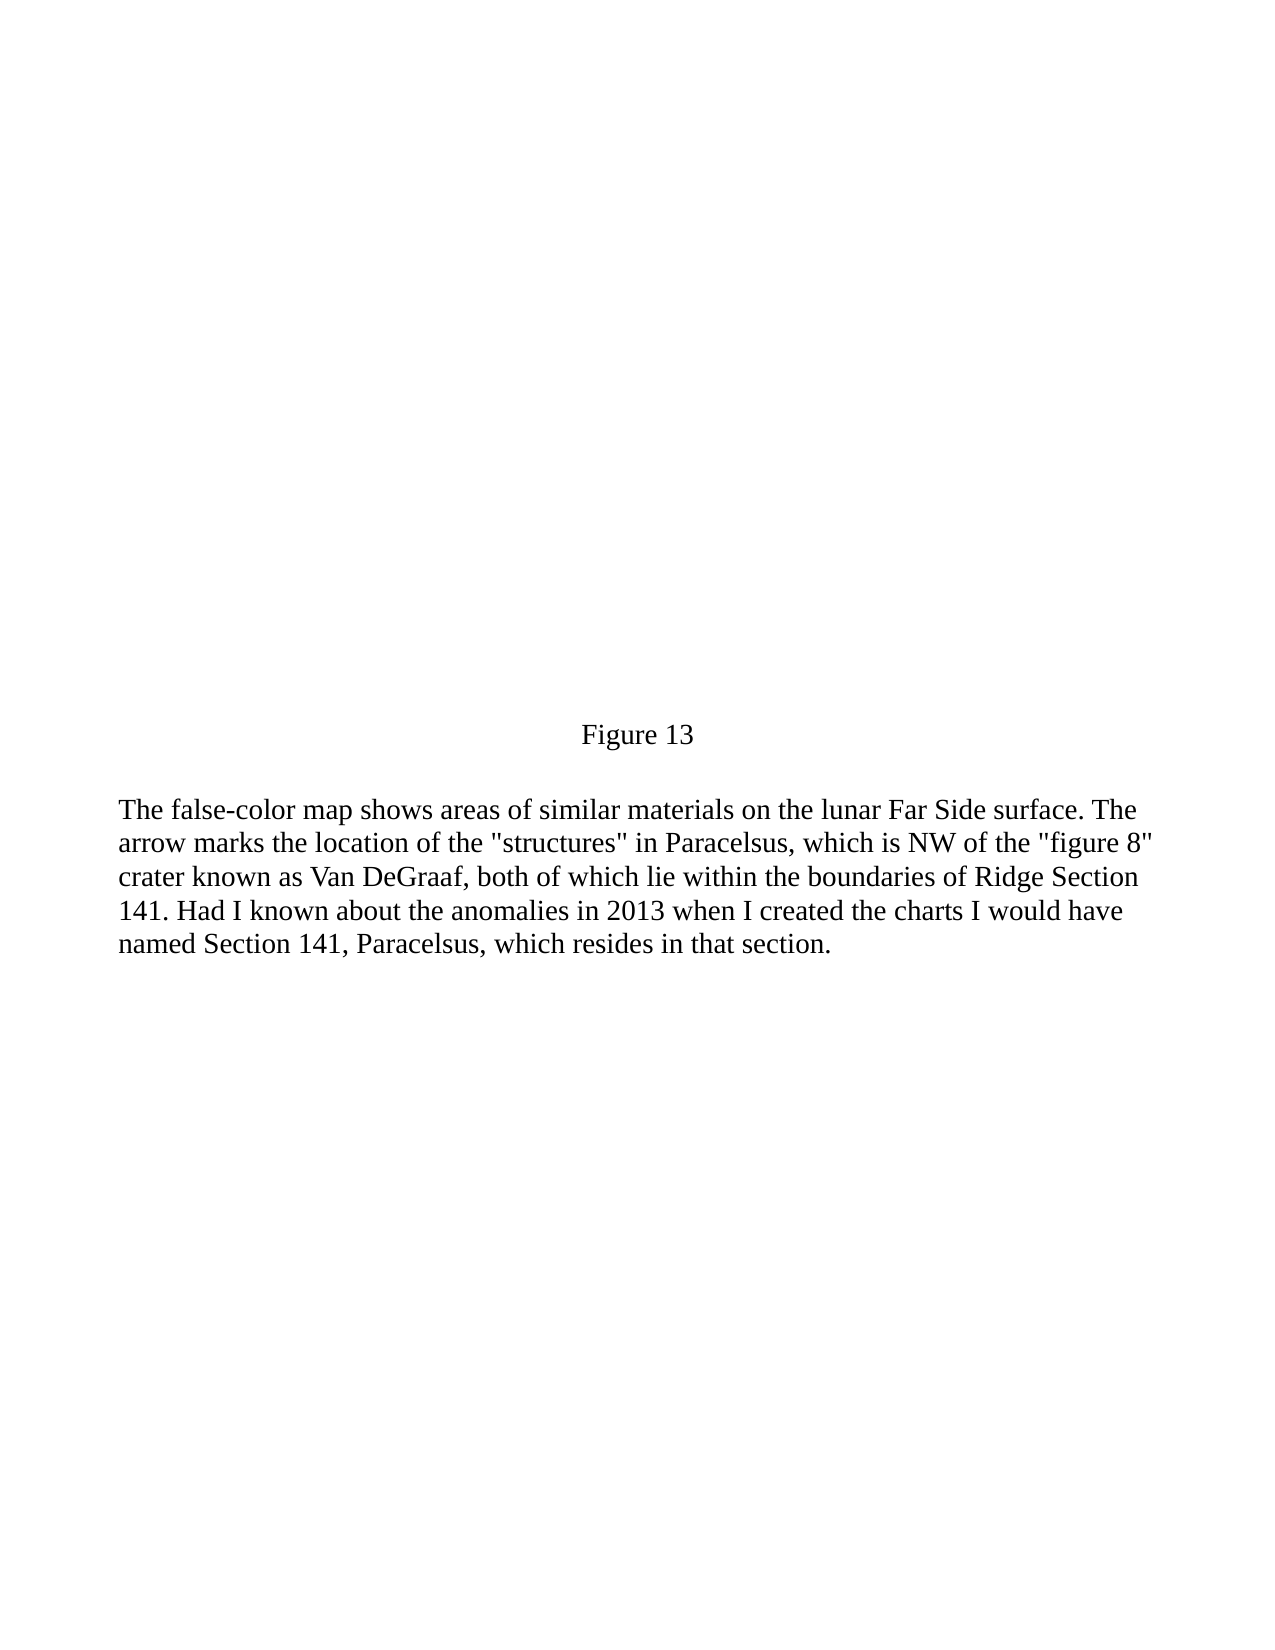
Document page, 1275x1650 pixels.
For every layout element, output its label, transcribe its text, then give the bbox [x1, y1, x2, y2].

text Figure 13 [118, 118, 1157, 779]
text The false-color map shows areas of similar materials on the lunar Far Side surface. The arrow marks the location of the "structures" in Paracelsus, which is NW of the "figure 8" crater known as Van DeGraaf, both of which lie within the boundaries of Ridge Section 141. Had I known about the anomalies in 2013 when I created the charts I would have named Section 141, Paracelsus, which resides in that section. [118, 792, 1157, 960]
